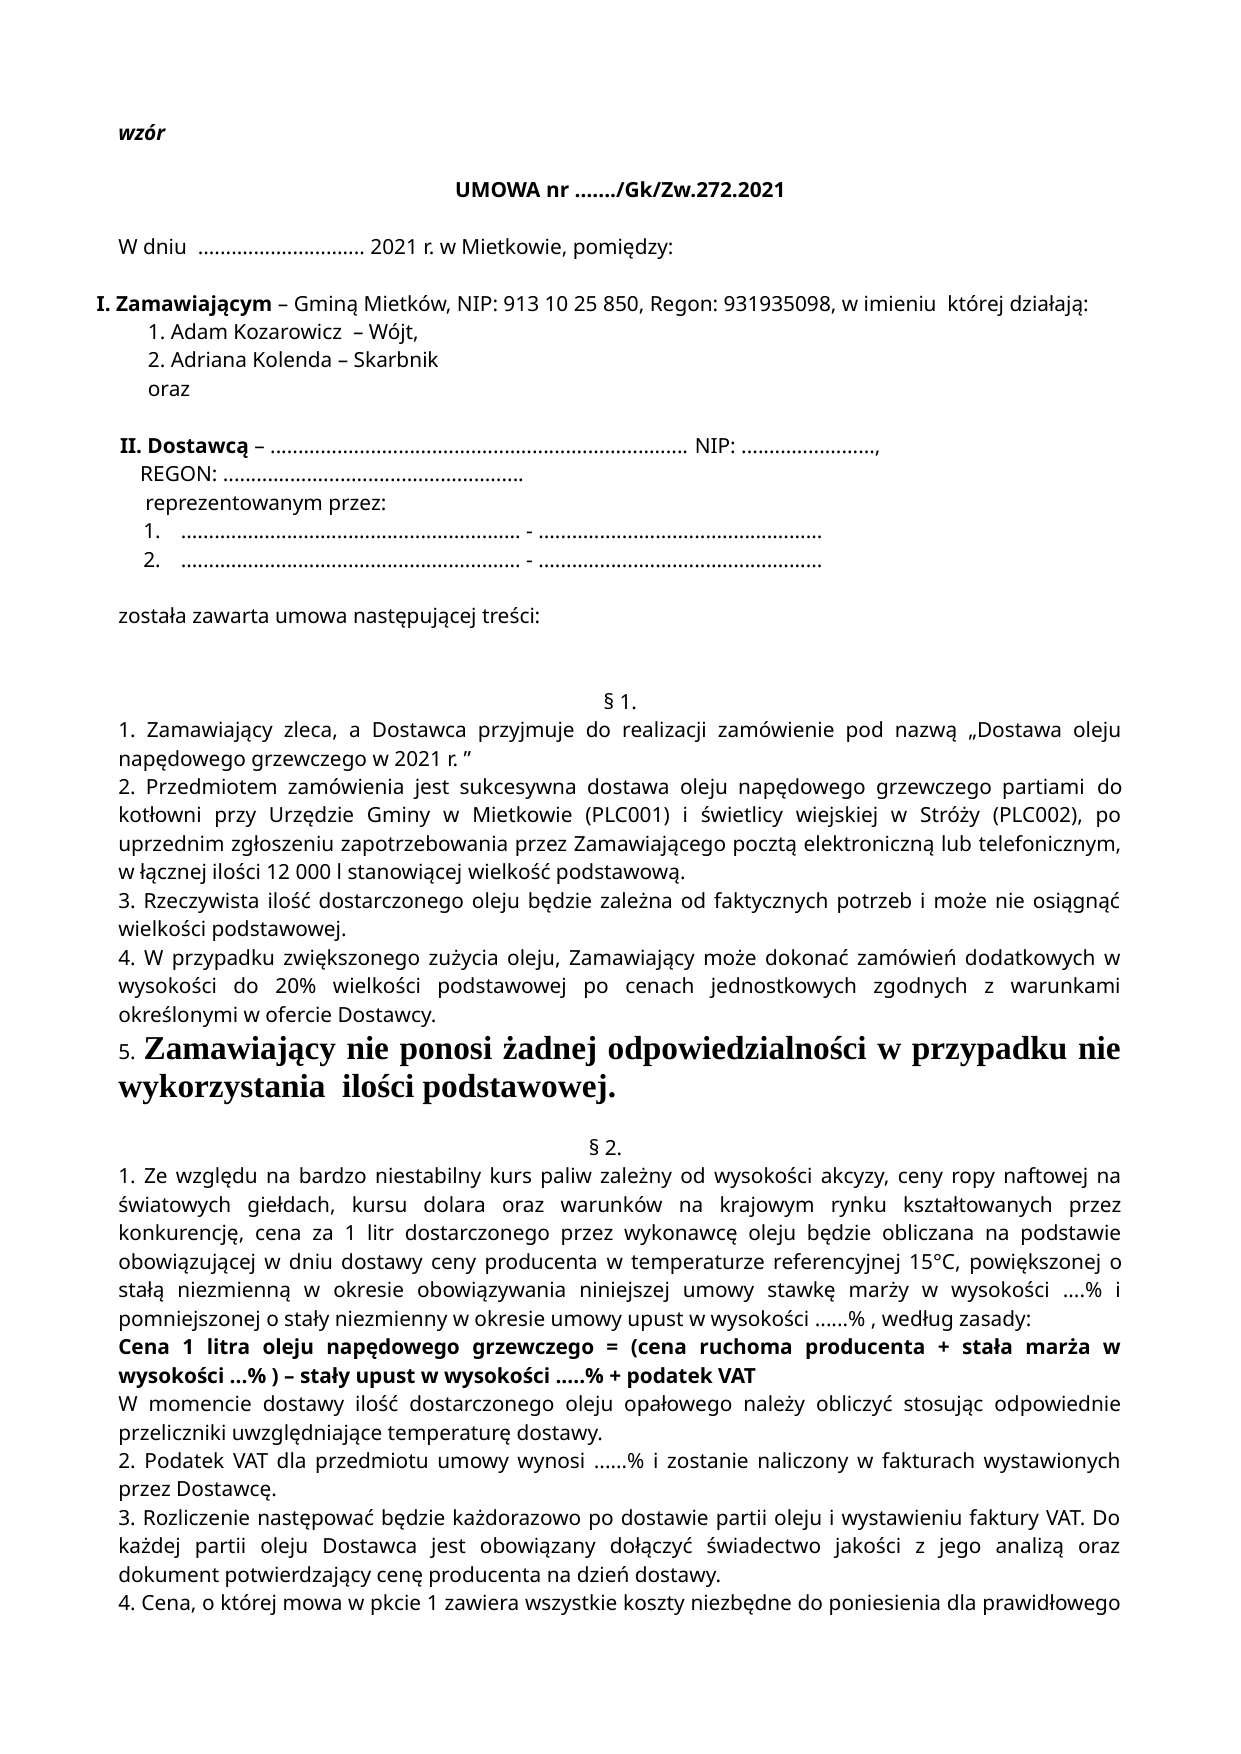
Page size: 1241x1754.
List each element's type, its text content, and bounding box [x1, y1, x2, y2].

text 1. Adam Kozarowicz – Wójt, [148, 317, 1122, 346]
text UMOWA nr …..../Gk/Zw.272.2021 [118, 175, 1122, 203]
text W dniu .............................. 2021 r. w Mietkowie, pomiędzy: [118, 232, 1122, 260]
text § 1. [118, 687, 1122, 715]
text 5. Zamawiający nie ponosi żadnej odpowiedzialności w przypadku nie wykorzystania ilości podstawowej. [118, 1028, 1122, 1105]
text reprezentowanym przez: [118, 488, 1122, 516]
text Cena 1 litra oleju napędowego grzewczego = (cena ruchoma producenta + stała marża w wysokości ...% ) – stały upust w wysokości .....% + podatek VAT [118, 1332, 1122, 1389]
text II. Dostawcą – ........................................................................... NIP: ........................, REGON: ...................................................... [120, 431, 1122, 488]
text 4. W przypadku zwiększonego zużycia oleju, Zamawiający może dokonać zamówień dodatkowych w wysokości do 20% wielkości podstawowej po cenach jednostkowych zgodnych z warunkami określonymi w ofercie Dostawcy. [118, 943, 1122, 1028]
text 3. Rzeczywista ilość dostarczonego oleju będzie zależna od faktycznych potrzeb i może nie osiągnąć wielkości podstawowej. [118, 886, 1122, 943]
text 2. Adriana Kolenda – Skarbnik [148, 346, 1122, 374]
list ............................................................. - ................................................... [143, 545, 1122, 573]
text 4. Cena, o której mowa w pkcie 1 zawiera wszystkie koszty niezbędne do poniesienia dla prawidłowego [118, 1588, 1122, 1617]
text 2. Przedmiotem zamówienia jest sukcesywna dostawa oleju napędowego grzewczego partiami do kotłowni przy Urzędzie Gminy w Mietkowie (PLC001) i świetlicy wiejskiej w Stróży (PLC002), po uprzednim zgłoszeniu zapotrzebowania przez Zamawiającego pocztą elektroniczną lub telefonicznym, w łącznej ilości 12 000 l stanowiącej wielkość podstawową. [118, 772, 1122, 886]
text 1. Ze względu na bardzo niestabilny kurs paliw zależny od wysokości akcyzy, ceny ropy naftowej na światowych giełdach, kursu dolara oraz warunków na krajowym rynku kształtowanych przez konkurencję, cena za 1 litr dostarczonego przez wykonawcę oleju będzie obliczana na podstawie obowiązującej w dniu dostawy ceny producenta w temperaturze referencyjnej 15°C, powiększonej o stałą niezmienną w okresie obowiązywania niniejszej umowy stawkę marży w wysokości ....% i pomniejszonej o stały niezmienny w okresie umowy upust w wysokości ......% , według zasady: [118, 1162, 1122, 1332]
text W momencie dostawy ilość dostarczonego oleju opałowego należy obliczyć stosując odpowiednie przeliczniki uwzględniające temperaturę dostawy. [118, 1389, 1122, 1446]
list ............................................................. - ................................................... [143, 516, 1122, 545]
text oraz [148, 374, 1122, 402]
text 2. Podatek VAT dla przedmiotu umowy wynosi ......% i zostanie naliczony w fakturach wystawionych przez Dostawcę. [118, 1446, 1122, 1503]
text 3. Rozliczenie następować będzie każdorazowo po dostawie partii oleju i wystawieniu faktury VAT. Do każdej partii oleju Dostawca jest obowiązany dołączyć świadectwo jakości z jego analizą oraz dokument potwierdzający cenę producenta na dzień dostawy. [118, 1503, 1122, 1588]
text 1. Zamawiający zleca, a Dostawca przyjmuje do realizacji zamówienie pod nazwą „Dostawa oleju napędowego grzewczego w 2021 r. ” [118, 715, 1122, 772]
text została zawarta umowa następującej treści: [118, 602, 1122, 630]
text I. Zamawiającym – Gminą Mietków, NIP: 913 10 25 850, Regon: 931935098, w imieniu której działają: [26, 289, 1122, 317]
text § 2. [89, 1133, 1122, 1162]
text wzór [118, 118, 1122, 147]
